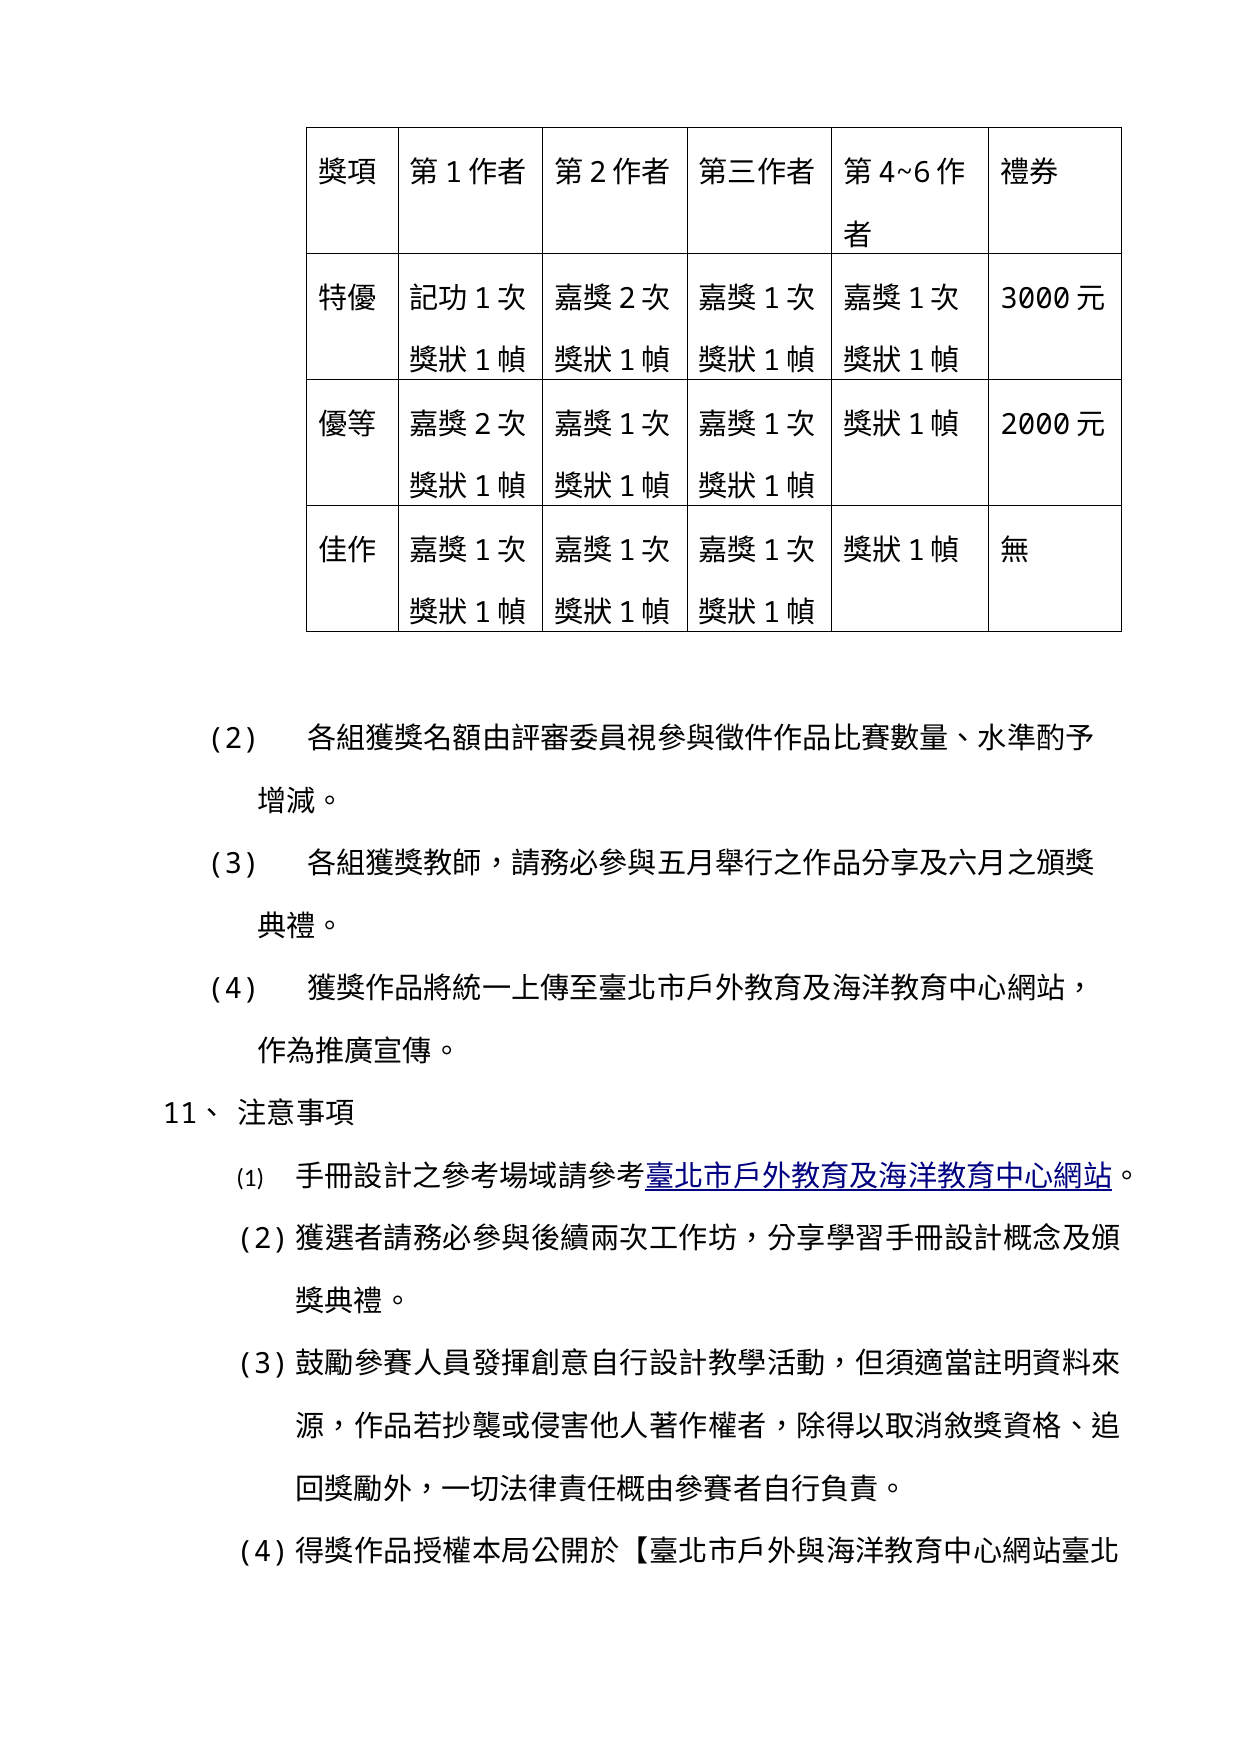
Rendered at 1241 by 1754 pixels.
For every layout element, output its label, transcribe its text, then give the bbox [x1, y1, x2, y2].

table_cell 嘉獎1次獎狀1幀 [688, 506, 831, 631]
table_cell 特優 [307, 254, 398, 379]
table_header 第1作者 [399, 128, 542, 253]
list 得獎作品授權本局公開於【臺北市戶外與海洋教育中心網站臺北 [236, 1507, 1122, 1570]
table_cell 佳作 [307, 506, 398, 631]
table_cell 嘉獎1次 獎狀1幀 [399, 506, 542, 631]
table_header 禮券 [989, 128, 1121, 253]
table_cell 嘉獎1次 獎狀1幀 [543, 380, 687, 505]
list 手冊設計之參考場域請參考臺北市戶外教育及海洋教育中心網站。 [236, 1132, 1122, 1195]
table_cell 3000元 [989, 254, 1121, 379]
table_cell 獎狀1幀 [832, 380, 988, 505]
table_cell 嘉獎1次 獎狀1幀 [688, 380, 831, 505]
list 注意事項 [162, 1070, 1122, 1132]
table_cell 無 [989, 506, 1121, 631]
table_header 獎項 [307, 128, 398, 253]
table_header 第三作者 [688, 128, 831, 253]
table_cell 2000元 [989, 380, 1121, 505]
table_header 第2作者 [543, 128, 687, 253]
table_cell 記功1次 獎狀1幀 [399, 254, 542, 379]
list 各組獲獎名額由評審委員視參與徵件作品比賽數量、水準酌予增減。 [207, 695, 1122, 820]
list 鼓勵參賽人員發揮創意自行設計教學活動，但須適當註明資料來源，作品若抄襲或侵害他人著作權者，除得以取消敘獎資格、追回獎勵外，一切法律責任概由參賽者自行負責。 [236, 1320, 1122, 1507]
table_cell 嘉獎2次 獎狀1幀 [399, 380, 542, 505]
table_cell 優等 [307, 380, 398, 505]
list 獲獎作品將統一上傳至臺北市戶外教育及海洋教育中心網站，作為推廣宣傳。 [207, 945, 1122, 1070]
list 各組獲獎教師，請務必參與五月舉行之作品分享及六月之頒獎典禮。 [207, 820, 1122, 945]
table_cell 獎狀1幀 [832, 506, 988, 631]
table_header 第4~6作者 [832, 128, 988, 253]
table_cell 嘉獎2次 獎狀1幀 [543, 254, 687, 379]
table_cell 嘉獎1次 獎狀1幀 [543, 506, 687, 631]
table_cell 嘉獎1次 獎狀1幀 [688, 254, 831, 379]
list 獲選者請務必參與後續兩次工作坊，分享學習手冊設計概念及頒獎典禮。 [236, 1195, 1122, 1320]
table_cell 嘉獎1次 獎狀1幀 [832, 254, 988, 379]
